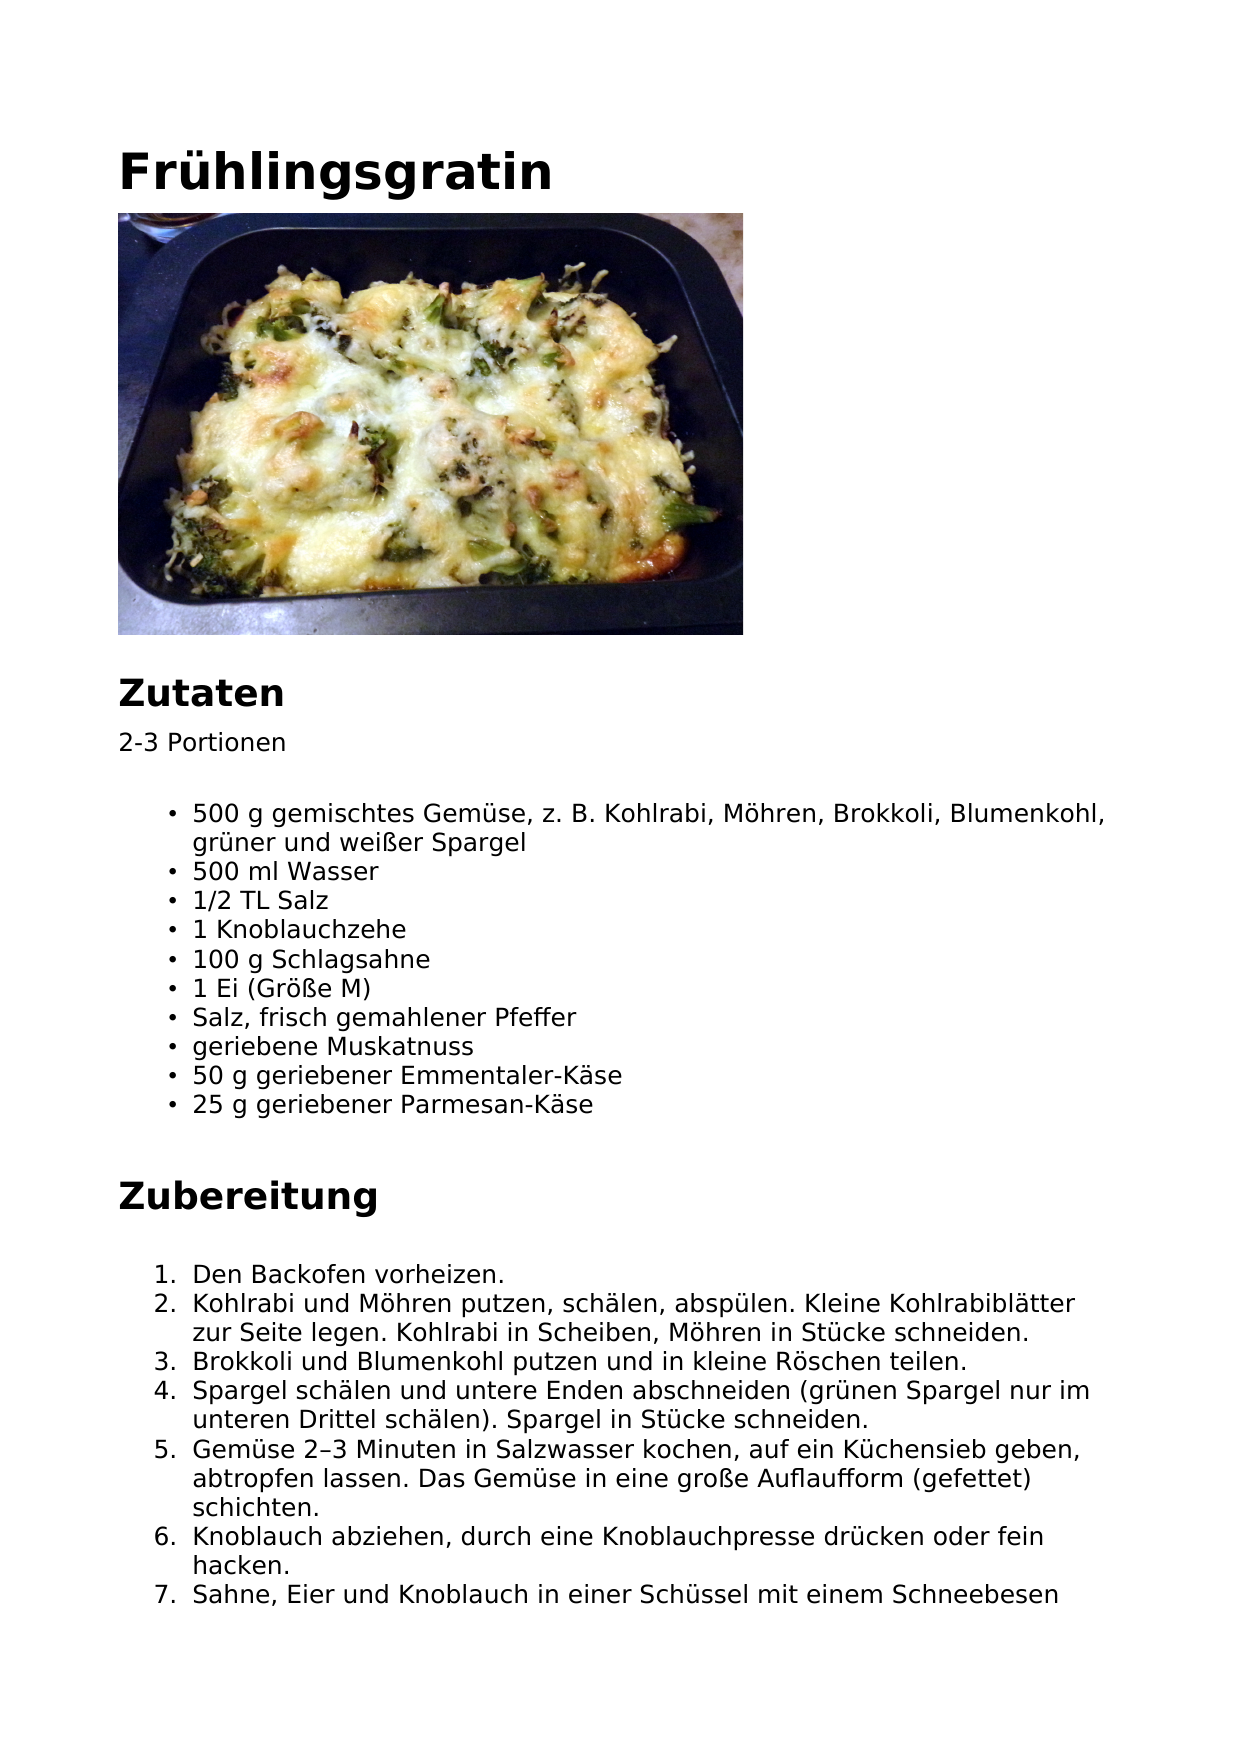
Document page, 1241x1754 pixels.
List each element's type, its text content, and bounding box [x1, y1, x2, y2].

text 2-3 Portionen [118, 728, 1122, 757]
subtitle Zutaten [118, 672, 1122, 715]
list Sahne, Eier und Knoblauch in einer Schüssel mit einem Schneebesen [177, 1581, 1122, 1610]
list 500 g gemischtes Gemüse, z. B. Kohlrabi, Möhren, Brokkoli, Blumenkohl, grüner und weißer Spargel [177, 799, 1122, 857]
list 50 g geriebener Emmentaler-Käse [177, 1061, 1122, 1091]
list Salz, frisch gemahlener Pfeffer [177, 1003, 1122, 1032]
list Kohlrabi und Möhren putzen, schälen, abspülen. Kleine Kohlrabiblätter zur Seite legen. Kohlrabi in Scheiben, Möhren in Stücke schneiden. [177, 1289, 1122, 1347]
subtitle Frühlingsgratin [118, 143, 1122, 201]
list Knoblauch abziehen, durch eine Knoblauchpresse drücken oder fein hacken. [177, 1522, 1122, 1581]
list 500 ml Wasser [177, 857, 1122, 886]
list Gemüse 2–3 Minuten in Salzwasser kochen, auf ein Küchensieb geben, abtropfen lassen. Das Gemüse in eine große Auflaufform (gefettet) schichten. [177, 1435, 1122, 1522]
list Den Backofen vorheizen. [177, 1260, 1122, 1289]
list 100 g Schlagsahne [177, 945, 1122, 974]
list 1/2 TL Salz [177, 886, 1122, 916]
list 1 Knoblauchzehe [177, 916, 1122, 945]
subtitle Zubereitung [118, 1174, 1122, 1218]
list Brokkoli und Blumenkohl putzen und in kleine Röschen teilen. [177, 1347, 1122, 1377]
list geriebene Muskatnuss [177, 1032, 1122, 1061]
list Spargel schälen und untere Enden abschneiden (grünen Spargel nur im unteren Drittel schälen). Spargel in Stücke schneiden. [177, 1377, 1122, 1435]
picture [118, 213, 744, 635]
list 25 g geriebener Parmesan-Käse [177, 1091, 1122, 1120]
list 1 Ei (Größe M) [177, 974, 1122, 1003]
